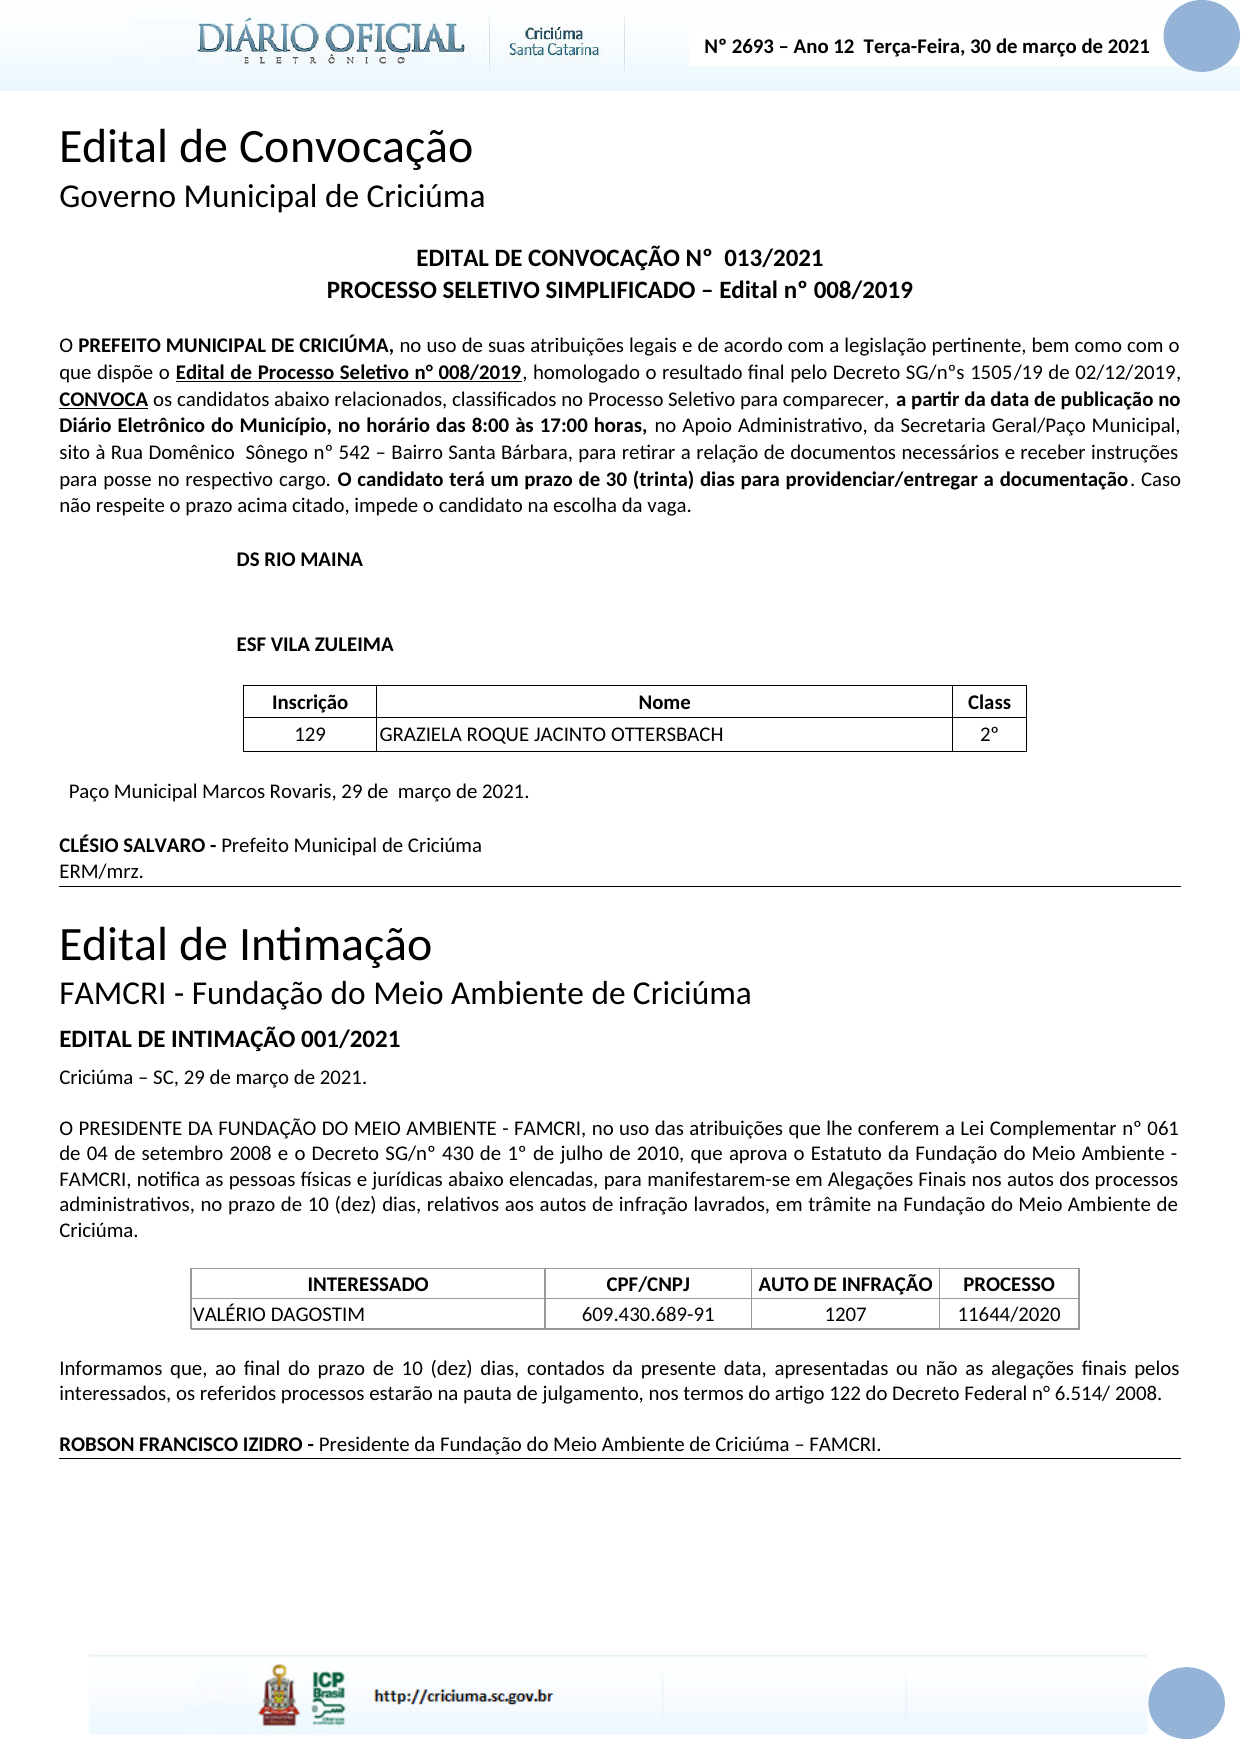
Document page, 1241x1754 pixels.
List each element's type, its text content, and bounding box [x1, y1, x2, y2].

text ERM/mrz. [59, 858, 1181, 886]
table_header AUTO DE INFRAÇÃO [752, 1269, 939, 1298]
text DS RIO MAINA [192, 546, 1181, 571]
table_cell 2º [953, 718, 1026, 751]
table_header Class [953, 686, 1026, 717]
text ESF VILA ZULEIMA [192, 632, 1181, 657]
text Informamos que, ao final do prazo de 10 (dez) dias, contados da presente data, apresentadas ou não as alegações finais pelos interessados, os referidos processos estarão na pauta de julgamento, nos termos do artigo 122 do Decreto Federal n° 6.514/ 2008. [59, 1355, 1181, 1406]
table_cell GRAZIELA ROQUE JACINTO OTTERSBACH [377, 718, 952, 751]
text Paço Municipal Marcos Rovaris, 29 de março de 2021. [59, 778, 1181, 804]
text ROBSON FRANCISCO IZIDRO - Presidente da Fundação do Meio Ambiente de Criciúma – FAMCRI. [59, 1431, 1181, 1458]
text Governo Municipal de Criciúma [59, 174, 1181, 215]
table_header Nome [377, 686, 952, 717]
text Edital de Intimação [59, 914, 1181, 972]
table_header CPF/CNPJ [546, 1269, 751, 1298]
table_cell 609.430.689-91 [546, 1299, 751, 1328]
text Edital de Convocação [59, 116, 1181, 174]
table_cell VALÉRIO DAGOSTIM [192, 1299, 544, 1328]
table_header Inscrição [244, 686, 376, 717]
table_cell 1207 [752, 1299, 939, 1328]
text EDITAL DE INTIMAÇÃO 001/2021 [59, 1023, 1181, 1054]
text O PRESIDENTE DA FUNDAÇÃO DO MEIO AMBIENTE - FAMCRI, no uso das atribuições que lhe conferem a Lei Complementar nº 061 de 04 de setembro 2008 e o Decreto SG/nº 430 de 1º de julho de 2010, que aprova o Estatuto da Fundação do Meio Ambiente - FAMCRI, notifica as pessoas físicas e jurídicas abaixo elencadas, para manifestarem-se em Alegações Finais nos autos dos processos administrativos, no prazo de 10 (dez) dias, relativos aos autos de infração lavrados, em trâmite na Fundação do Meio Ambiente de Criciúma. [59, 1115, 1181, 1242]
text EDITAL DE CONVOCAÇÃO Nº 013/2021 [59, 242, 1181, 272]
text CLÉSIO SALVARO - Prefeito Municipal de Criciúma [59, 832, 1181, 857]
table_header INTERESSADO [192, 1269, 544, 1298]
text PROCESSO SELETIVO SIMPLIFICADO – Edital nº 008/2019 [59, 274, 1181, 304]
table_cell 129 [244, 718, 376, 751]
table_header [136, 599, 845, 632]
text FAMCRI - Fundação do Meio Ambiente de Criciúma [59, 972, 1181, 1013]
text O PREFEITO MUNICIPAL DE CRICIÚMA, no uso de suas atribuições legais e de acordo com a legislação pertinente, bem como com o que dispõe o Edital de Processo Seletivo n° 008/2019, homologado o resultado final pelo Decreto SG/nºs 1505/19 de 02/12/2019, CONVOCA os candidatos abaixo relacionados, classificados no Processo Seletivo para comparecer, a partir da data de publicação no Diário Eletrônico do Município, no horário das 8:00 às 17:00 horas, no Apoio Administrativo, da Secretaria Geral/Paço Municipal, sito à Rua Domênico Sônego nº 542 – Bairro Santa Bárbara, para retirar a relação de documentos necessários e receber instruções para posse no respectivo cargo. O candidato terá um prazo de 30 (trinta) dias para providenciar/entregar a documentação. Caso não respeite o prazo acima citado, impede o candidato na escolha da vaga. [59, 333, 1181, 518]
table_header PROCESSO [940, 1269, 1078, 1298]
table_cell 11644/2020 [940, 1299, 1078, 1328]
text Criciúma – SC, 29 de março de 2021. [59, 1064, 1181, 1090]
